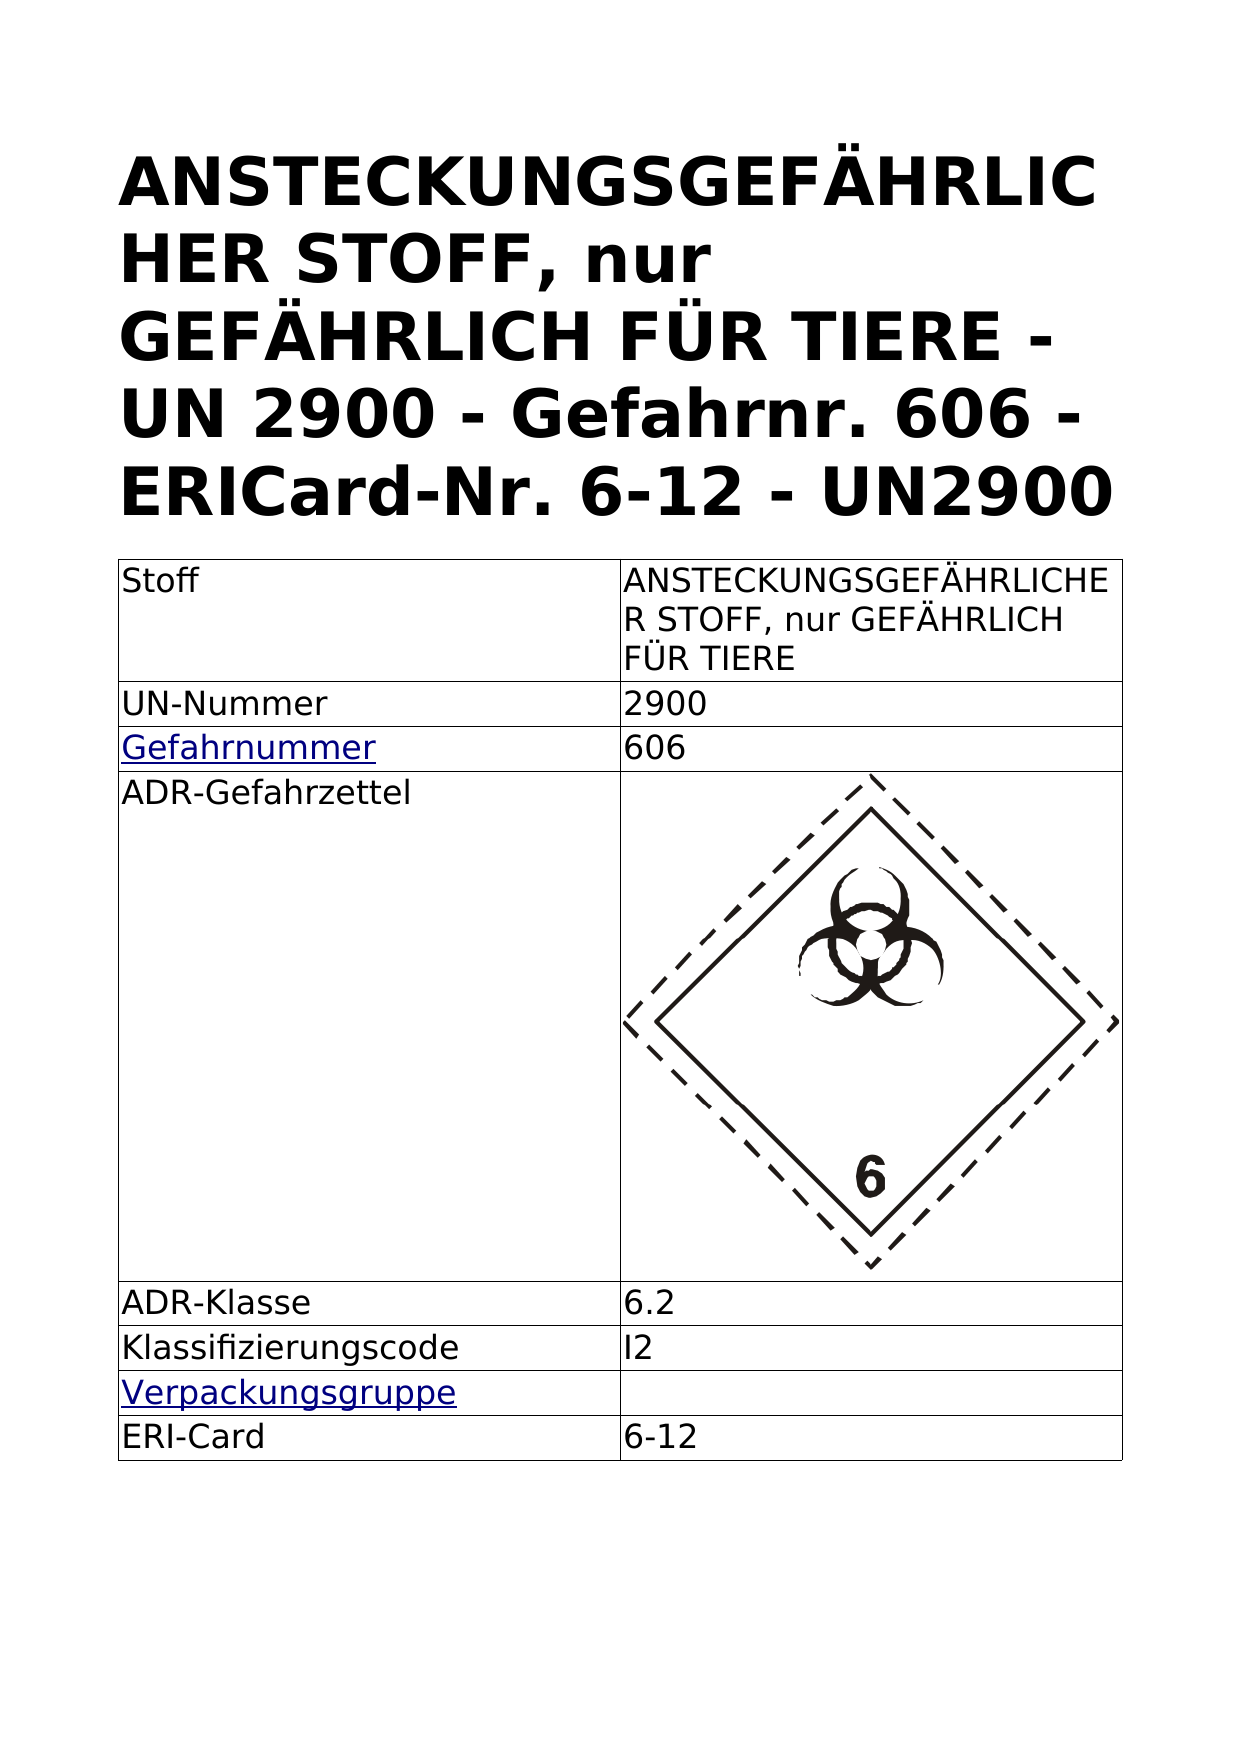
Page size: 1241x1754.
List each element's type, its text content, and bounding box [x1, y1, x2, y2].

table_cell [621, 772, 1122, 1281]
subtitle ANSTECKUNGSGEFÄHRLICHER STOFF, nur GEFÄHRLICH FÜR TIERE - UN 2900 - Gefahrnr. 606 - ERICard-Nr. 6-12 - UN2900 [118, 143, 1122, 531]
picture [622, 773, 1120, 1270]
table_cell ERI-Card [119, 1416, 620, 1460]
table_cell UN-Nummer [119, 682, 620, 726]
table_cell [621, 1371, 1122, 1415]
table_cell Gefahrnummer [119, 727, 620, 771]
table_cell I2 [621, 1326, 1122, 1370]
table_cell 6.2 [621, 1282, 1122, 1325]
table_cell 606 [621, 727, 1122, 771]
table_cell 2900 [621, 682, 1122, 726]
table_cell ADR-Klasse [119, 1282, 620, 1325]
table_cell Klassifizierungscode [119, 1326, 620, 1370]
table_header Stoff [119, 560, 620, 681]
table_cell ADR-Gefahrzettel [119, 772, 620, 1281]
table_cell 6-12 [621, 1416, 1122, 1460]
table_cell Verpackungsgruppe [119, 1371, 620, 1415]
table_header ANSTECKUNGSGEFÄHRLICHER STOFF, nur GEFÄHRLICH FÜR TIERE [621, 560, 1122, 681]
